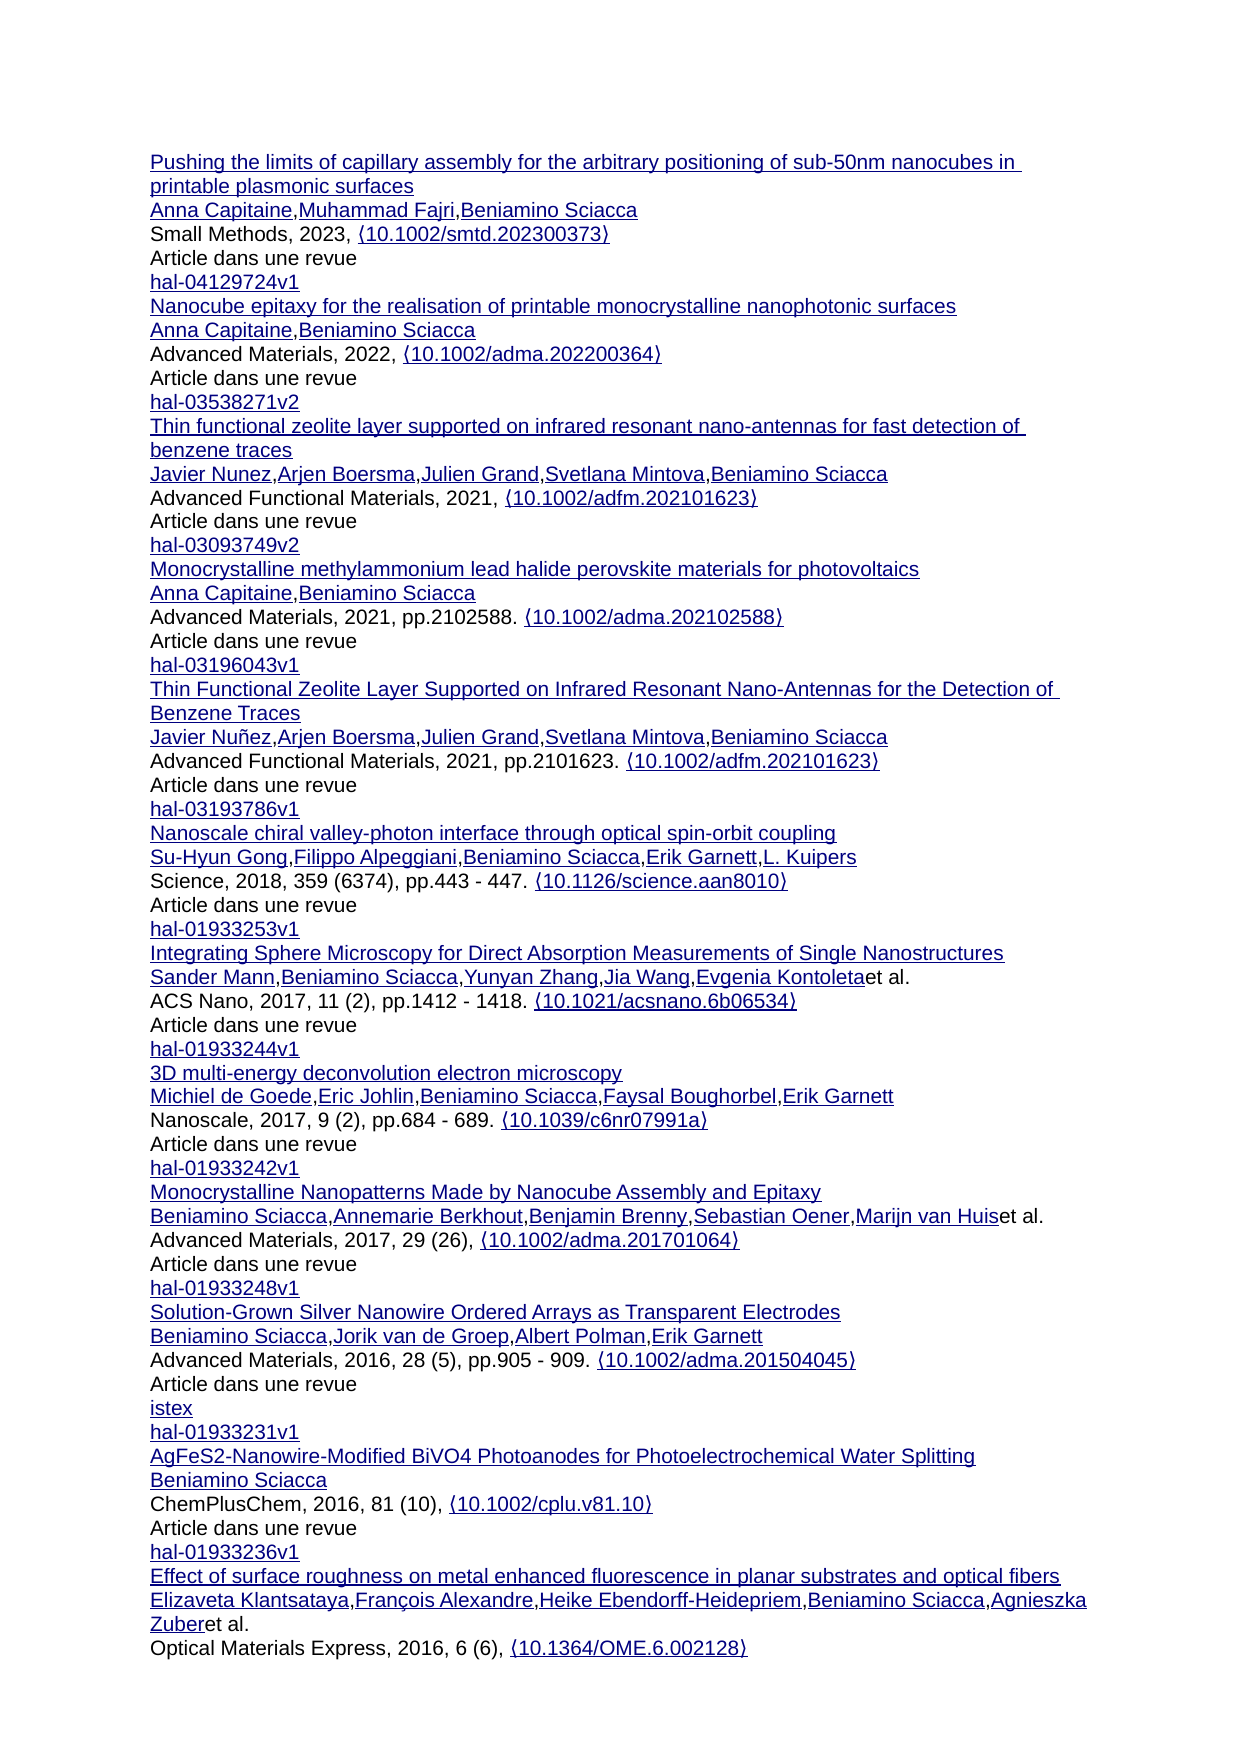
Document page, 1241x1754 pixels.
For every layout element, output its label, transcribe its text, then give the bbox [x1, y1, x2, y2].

table_cell Nanocube epitaxy for the realisation of printable monocrystalline nanophotonic surfaces Anna Capitaine,Beniamino Sciacca Advanced Materials, 2022, ⟨10.1002/adma.202200364⟩ Article dans une revue hal-03538271v2 [150, 294, 1090, 413]
table_cell Solution-Grown Silver Nanowire Ordered Arrays as Transparent Electrodes Beniamino Sciacca,Jorik van de Groep,Albert Polman,Erik Garnett Advanced Materials, 2016, 28 (5), pp.905 - 909. ⟨10.1002/adma.201504045⟩ Article dans une revue istex hal-01933231v1 [150, 1300, 1090, 1444]
table_cell AgFeS2-Nanowire-Modified BiVO4 Photoanodes for Photoelectrochemical Water Splitting Beniamino Sciacca ChemPlusChem, 2016, 81 (10), ⟨10.1002/cplu.v81.10⟩ Article dans une revue hal-01933236v1 [150, 1444, 1090, 1563]
table_cell Nanoscale chiral valley-photon interface through optical spin-orbit coupling Su-Hyun Gong,Filippo Alpeggiani,Beniamino Sciacca,Erik Garnett,L. Kuipers Science, 2018, 359 (6374), pp.443 - 447. ⟨10.1126/science.aan8010⟩ Article dans une revue hal-01933253v1 [150, 821, 1090, 941]
table_cell Effect of surface roughness on metal enhanced fluorescence in planar substrates and optical fibers Elizaveta Klantsataya,François Alexandre,Heike Ebendorff-Heidepriem,Beniamino Sciacca,Agnieszka Zuberet al. Optical Materials Express, 2016, 6 (6), ⟨10.1364/OME.6.002128⟩ [150, 1564, 1090, 1659]
table_cell Thin Functional Zeolite Layer Supported on Infrared Resonant Nano‐Antennas for the Detection of Benzene Traces Javier Nuñez,Arjen Boersma,Julien Grand,Svetlana Mintova,Beniamino Sciacca Advanced Functional Materials, 2021, pp.2101623. ⟨10.1002/adfm.202101623⟩ Article dans une revue hal-03193786v1 [150, 677, 1090, 821]
table_cell 3D multi-energy deconvolution electron microscopy Michiel de Goede,Eric Johlin,Beniamino Sciacca,Faysal Boughorbel,Erik Garnett Nanoscale, 2017, 9 (2), pp.684 - 689. ⟨10.1039/c6nr07991a⟩ Article dans une revue hal-01933242v1 [150, 1060, 1090, 1180]
table_cell Monocrystalline Nanopatterns Made by Nanocube Assembly and Epitaxy Beniamino Sciacca,Annemarie Berkhout,Benjamin Brenny,Sebastian Oener,Marijn van Huiset al. Advanced Materials, 2017, 29 (26), ⟨10.1002/adma.201701064⟩ Article dans une revue hal-01933248v1 [150, 1180, 1090, 1300]
table_cell Integrating Sphere Microscopy for Direct Absorption Measurements of Single Nanostructures Sander Mann,Beniamino Sciacca,Yunyan Zhang,Jia Wang,Evgenia Kontoletaet al. ACS Nano, 2017, 11 (2), pp.1412 - 1418. ⟨10.1021/acsnano.6b06534⟩ Article dans une revue hal-01933244v1 [150, 941, 1090, 1060]
table_cell Monocrystalline methylammonium lead halide perovskite materials for photovoltaics Anna Capitaine,Beniamino Sciacca Advanced Materials, 2021, pp.2102588. ⟨10.1002/adma.202102588⟩ Article dans une revue hal-03196043v1 [150, 557, 1090, 677]
table_cell Thin functional zeolite layer supported on infrared resonant nano-antennas for fast detection of benzene traces Javier Nunez,Arjen Boersma,Julien Grand,Svetlana Mintova,Beniamino Sciacca Advanced Functional Materials, 2021, ⟨10.1002/adfm.202101623⟩ Article dans une revue hal-03093749v2 [150, 414, 1090, 557]
table_cell Pushing the limits of capillary assembly for the arbitrary positioning of sub-50nm nanocubes in printable plasmonic surfaces Anna Capitaine,Muhammad Fajri,Beniamino Sciacca Small Methods, 2023, ⟨10.1002/smtd.202300373⟩ Article dans une revue hal-04129724v1 [150, 150, 1090, 294]
